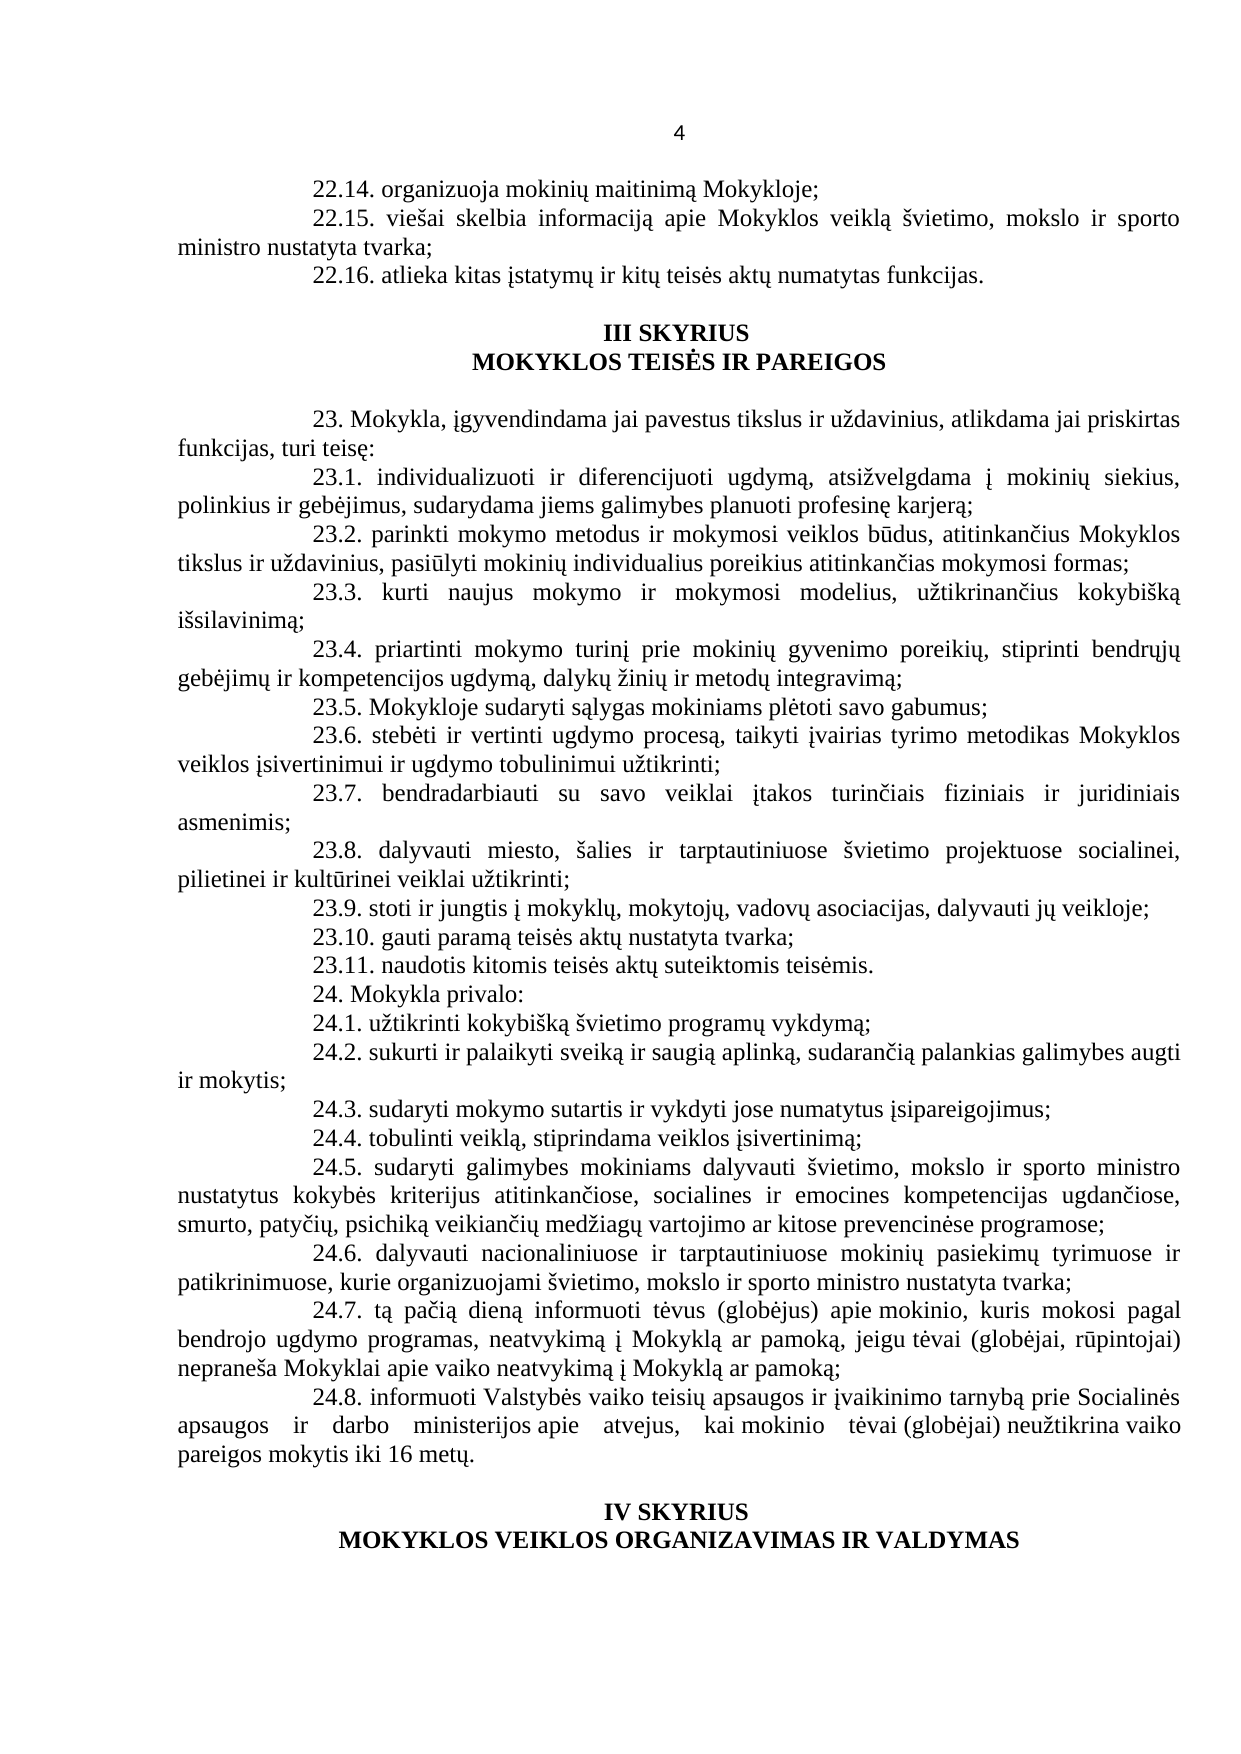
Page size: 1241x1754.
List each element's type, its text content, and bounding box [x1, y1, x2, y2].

text 24.2. sukurti ir palaikyti sveiką ir saugią aplinką, sudarančią palankias galimybes augti ir mokytis; [177, 1037, 1181, 1094]
text 23.3. kurti naujus mokymo ir mokymosi modelius, užtikrinančius kokybišką išsilavinimą; [177, 577, 1181, 634]
text 23.9. stoti ir jungtis į mokyklų, mokytojų, vadovų asociacijas, dalyvauti jų veikloje; [177, 893, 1181, 922]
text 22.15. viešai skelbia informaciją apie Mokyklos veiklą švietimo, mokslo ir sporto ministro nustatyta tvarka; [177, 203, 1181, 260]
text 24. Mokykla privalo: [177, 979, 1181, 1008]
text MOKYKLOS VEIKLOS ORGANIZAVIMAS IR VALDYMAS [177, 1525, 1181, 1554]
text 24.5. sudaryti galimybes mokiniams dalyvauti švietimo, mokslo ir sporto ministro nustatytus kokybės kriterijus atitinkančiose, socialines ir emocines kompetencijas ugdančiose, smurto, patyčių, psichiką veikiančių medžiagų vartojimo ar kitose prevencinėse programose; [177, 1152, 1181, 1238]
text MOKYKLOS TEISĖS IR PAREIGOS [177, 347, 1181, 375]
text 23.2. parinkti mokymo metodus ir mokymosi veiklos būdus, atitinkančius Mokyklos tikslus ir uždavinius, pasiūlyti mokinių individualius poreikius atitinkančias mokymosi formas; [177, 519, 1181, 577]
text 24.1. užtikrinti kokybišką švietimo programų vykdymą; [177, 1008, 1181, 1037]
text 23.11. naudotis kitomis teisės aktų suteiktomis teisėmis. [177, 950, 1181, 979]
text IV SKYRIUS [177, 1497, 1181, 1525]
text 23. Mokykla, įgyvendindama jai pavestus tikslus ir uždavinius, atlikdama jai priskirtas funkcijas, turi teisę: [177, 404, 1181, 462]
text 24.6. dalyvauti nacionaliniuose ir tarptautiniuose mokinių pasiekimų tyrimuose ir patikrinimuose, kurie organizuojami švietimo, mokslo ir sporto ministro nustatyta tvarka; [177, 1238, 1181, 1295]
text 24.7. tą pačią dieną informuoti tėvus (globėjus) apie mokinio, kuris mokosi pagal bendrojo ugdymo programas, neatvykimą į Mokyklą ar pamoką, jeigu tėvai (globėjai, rūpintojai) nepraneša Mokyklai apie vaiko neatvykimą į Mokyklą ar pamoką; [177, 1295, 1181, 1382]
text 23.10. gauti paramą teisės aktų nustatyta tvarka; [177, 922, 1181, 950]
text 22.16. atlieka kitas įstatymų ir kitų teisės aktų numatytas funkcijas. [177, 260, 1181, 289]
text III SKYRIUS [177, 318, 1181, 347]
text 23.4. priartinti mokymo turinį prie mokinių gyvenimo poreikių, stiprinti bendrųjų gebėjimų ir kompetencijos ugdymą, dalykų žinių ir metodų integravimą; [177, 634, 1181, 692]
text 23.7. bendradarbiauti su savo veiklai įtakos turinčiais fiziniais ir juridiniais asmenimis; [177, 778, 1181, 835]
text 23.8. dalyvauti miesto, šalies ir tarptautiniuose švietimo projektuose socialinei, pilietinei ir kultūrinei veiklai užtikrinti; [177, 835, 1181, 893]
text 24.8. informuoti Valstybės vaiko teisių apsaugos ir įvaikinimo tarnybą prie Socialinės apsaugos ir darbo ministerijos apie atvejus, kai mokinio tėvai (globėjai) neužtikrina vaiko pareigos mokytis iki 16 metų. [177, 1382, 1181, 1468]
text 24.3. sudaryti mokymo sutartis ir vykdyti jose numatytus įsipareigojimus; [177, 1094, 1181, 1123]
text 22.14. organizuoja mokinių maitinimą Mokykloje; [177, 174, 1181, 203]
text 23.6. stebėti ir vertinti ugdymo procesą, taikyti įvairias tyrimo metodikas Mokyklos veiklos įsivertinimui ir ugdymo tobulinimui užtikrinti; [177, 720, 1181, 778]
text 24.4. tobulinti veiklą, stiprindama veiklos įsivertinimą; [177, 1123, 1181, 1152]
text 23.1. individualizuoti ir diferencijuoti ugdymą, atsižvelgdama į mokinių siekius, polinkius ir gebėjimus, sudarydama jiems galimybes planuoti profesinę karjerą; [177, 462, 1181, 519]
text 23.5. Mokykloje sudaryti sąlygas mokiniams plėtoti savo gabumus; [177, 692, 1181, 720]
